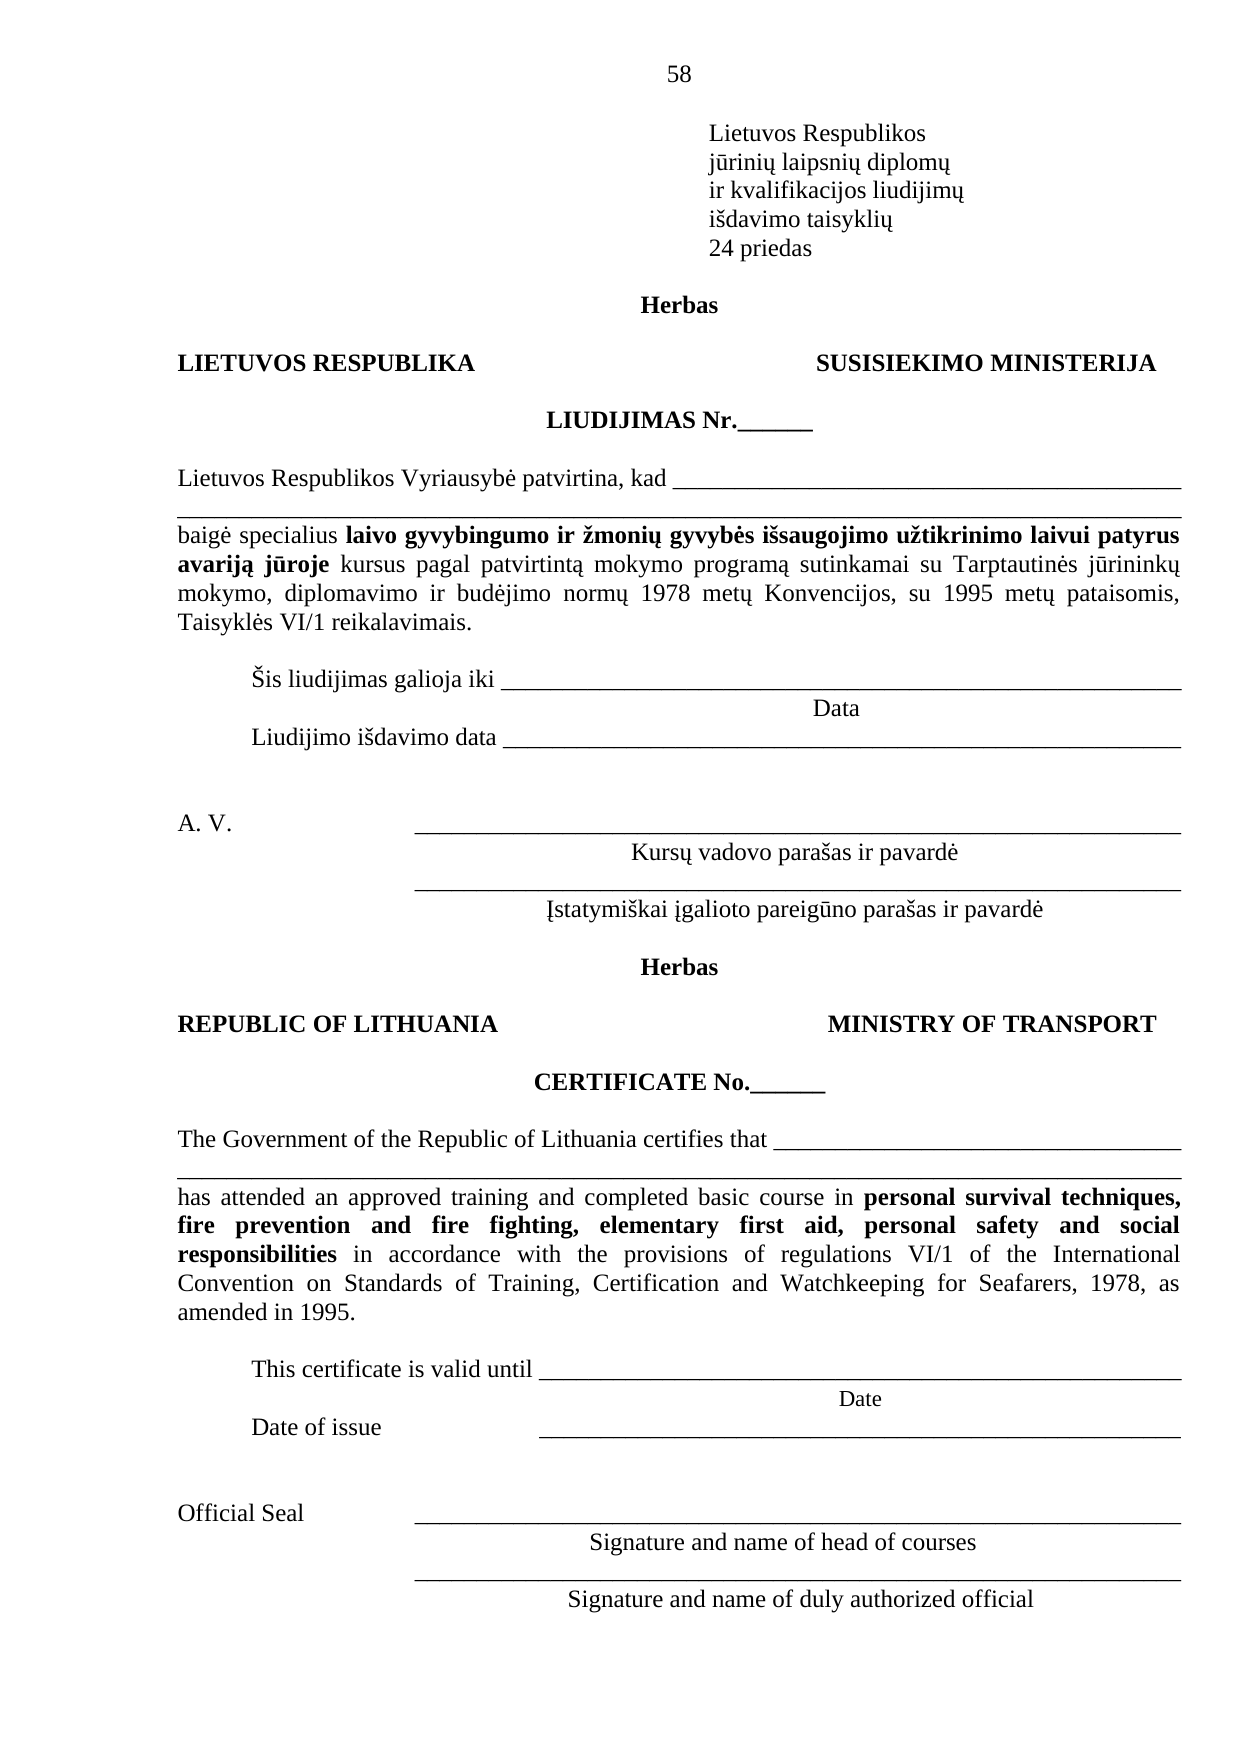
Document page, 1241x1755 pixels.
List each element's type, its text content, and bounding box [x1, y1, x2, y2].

text 24 priedas [177, 233, 1181, 262]
text Official Seal [177, 1498, 1181, 1527]
text LIETUVOS RESPUBLIKA SUSISIEKIMO MINISTERIJA [177, 348, 1181, 377]
text Signature and name of duly authorized official [177, 1584, 1181, 1613]
text Herbas [177, 291, 1181, 319]
text jūrinių laipsnių diplomų [177, 147, 1181, 176]
text CERTIFICATE No.______ [177, 1067, 1181, 1096]
text A. V. [177, 808, 1181, 837]
text Herbas [177, 952, 1181, 981]
text The Government of the Republic of Lithuania certifies that [177, 1124, 1181, 1153]
text This certificate is valid until [177, 1354, 1181, 1383]
text Liudijimo išdavimo data [177, 722, 1181, 751]
text Date of issue [177, 1412, 1181, 1441]
text ir kvalifikacijos liudijimų [177, 176, 1181, 204]
text išdavimo taisyklių [177, 204, 1181, 233]
text Signature and name of head of courses [177, 1527, 1181, 1556]
text Date [177, 1383, 1181, 1412]
text Šis liudijimas galioja iki [177, 664, 1181, 693]
text Data [177, 693, 1181, 722]
text baigė specialius laivo gyvybingumo ir žmonių gyvybės išsaugojimo užtikrinimo laivui patyrus avariją jūroje kursus pagal patvirtintą mokymo programą sutinkamai su Tarptautinės jūrininkų mokymo, diplomavimo ir budėjimo normų 1978 metų Konvencijos, su 1995 metų pataisomis, Taisyklės VI/1 reikalavimais. [177, 521, 1181, 636]
text REPUBLIC OF LITHUANIA MINISTRY OF TRANSPORT [177, 1009, 1181, 1038]
text has attended an approved training and completed basic course in personal survival techniques, fire prevention and fire fighting, elementary first aid, personal safety and social responsibilities in accordance with the provisions of regulations VI/1 of the International Convention on Standards of Training, Certification and Watchkeeping for Seafarers, 1978, as amended in 1995. [177, 1182, 1181, 1326]
text Kursų vadovo parašas ir pavardė [177, 837, 1181, 866]
text Lietuvos Respublikos [709, 118, 1181, 147]
text Lietuvos Respublikos Vyriausybė patvirtina, kad [177, 463, 1181, 492]
text LIUDIJIMAS Nr.______ [177, 406, 1181, 434]
text Įstatymiškai įgalioto pareigūno parašas ir pavardė [177, 894, 1181, 923]
